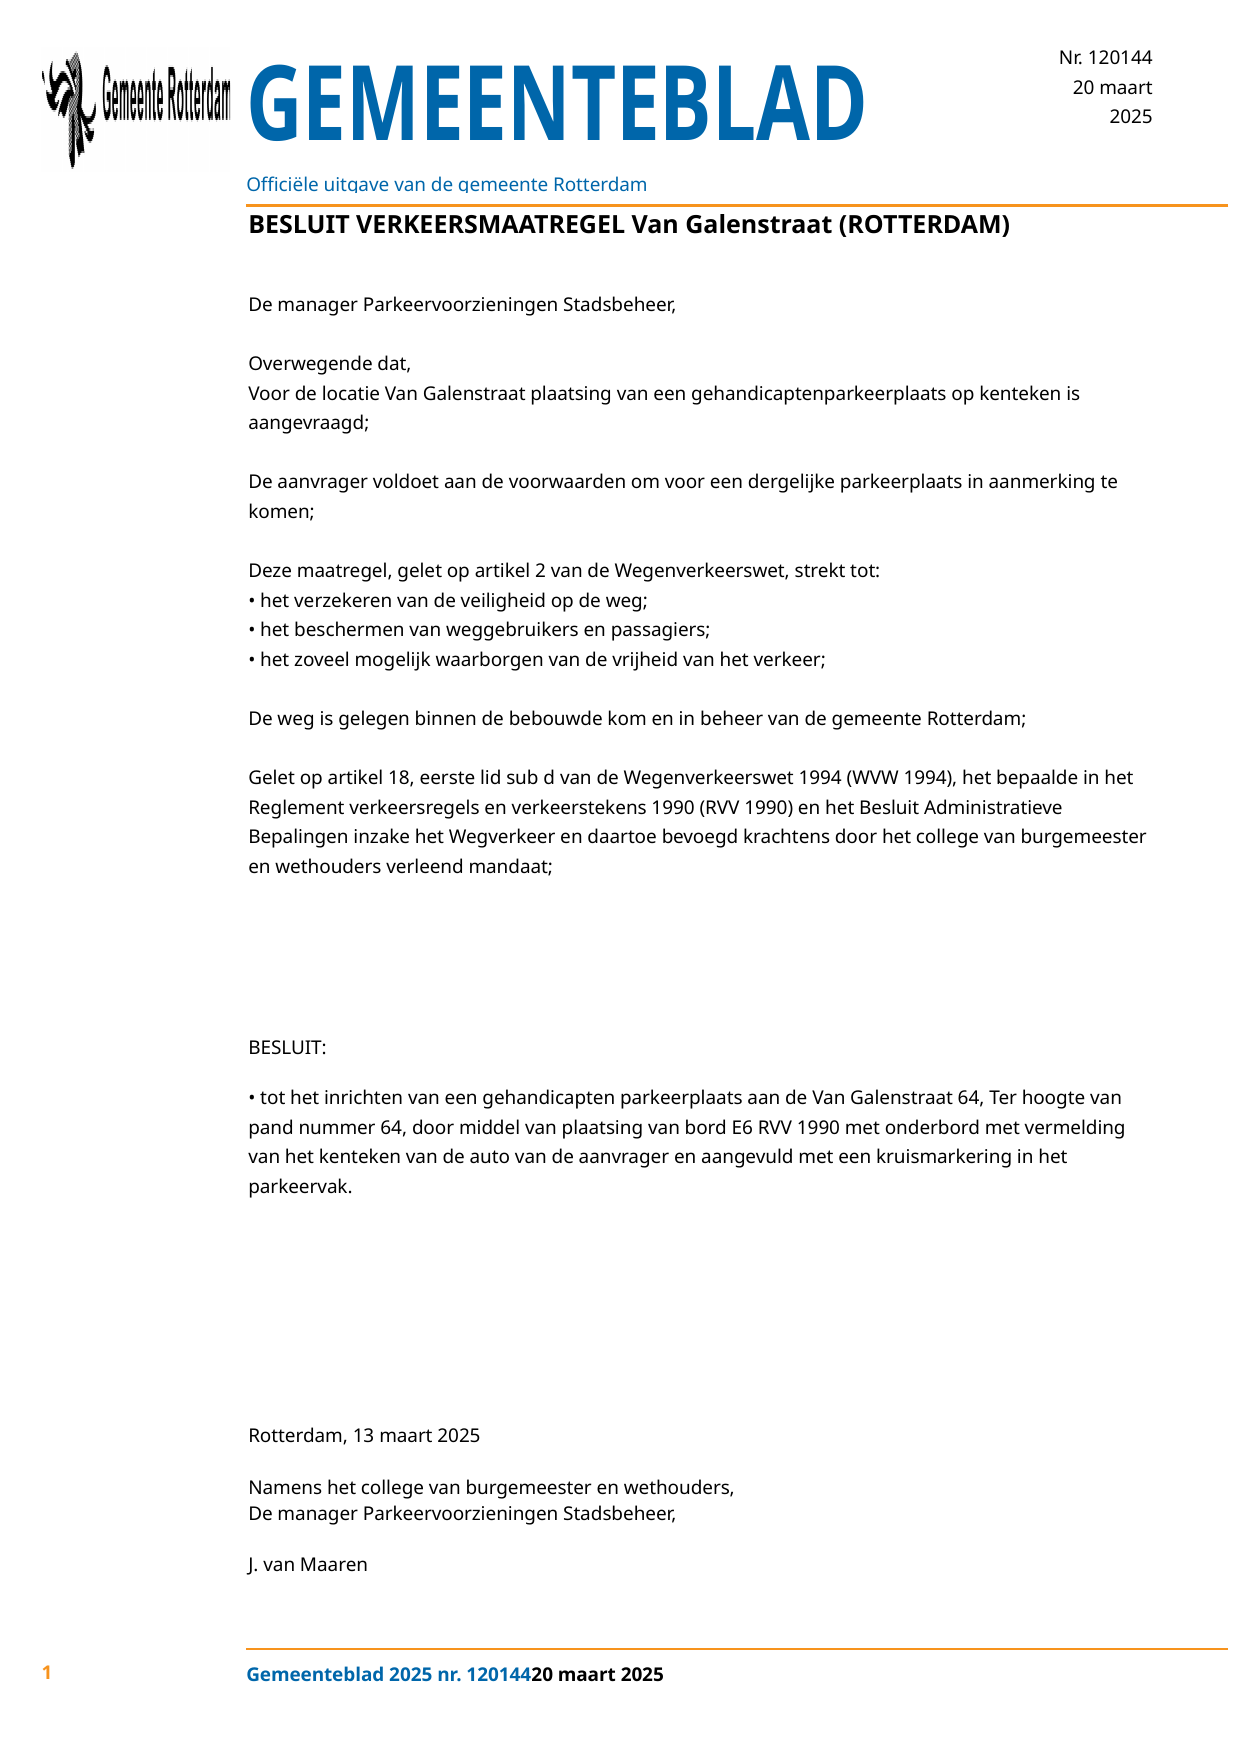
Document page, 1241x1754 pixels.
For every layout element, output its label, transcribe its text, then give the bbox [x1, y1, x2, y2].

text Gelet op artikel 18, eerste lid sub d van de Wegenverkeerswet 1994 (WVW 1994), het bepaalde in het Reglement verkeersregels en verkeerstekens 1990 (RVV 1990) en het Besluit Administratieve Bepalingen inzake het Wegverkeer en daartoe bevoegd krachtens door het college van burgemeester en wethouders verleend mandaat; [248, 764, 1152, 879]
text • tot het inrichten van een gehandicapten parkeerplaats aan de Van Galenstraat 64, Ter hoogte van pand nummer 64, door middel van plaatsing van bord E6 RVV 1990 met onderbord met vermelding van het kenteken van de auto van de aanvrager en aangevuld met een kruismarkering in het parkeervak. [248, 1084, 1152, 1199]
text BESLUIT: [248, 1034, 1152, 1060]
text Voor de locatie Van Galenstraat plaatsing van een gehandicaptenparkeerplaats op kenteken is aangevraagd; [248, 380, 1152, 435]
text De aanvrager voldoet aan de voorwaarden om voor een dergelijke parkeerplaats in aanmerking te komen; [248, 468, 1152, 524]
text De manager Parkeervoorzieningen Stadsbeheer, [248, 1500, 1152, 1526]
text Deze maatregel, gelet op artikel 2 van de Wegenverkeerswet, strekt tot: [248, 557, 1152, 583]
text • het zoveel mogelijk waarborgen van de vrijheid van het verkeer; [248, 646, 1152, 672]
picture [41, 47, 231, 172]
text BESLUIT VERKEERSMAATREGEL Van Galenstraat (ROTTERDAM) [248, 207, 1152, 241]
text Overwegende dat, [248, 350, 1152, 376]
text De manager Parkeervoorzieningen Stadsbeheer, [248, 291, 1152, 317]
text J. van Maaren [248, 1551, 1152, 1577]
text Rotterdam, 13 maart 2025 [248, 1423, 1152, 1448]
text • het verzekeren van de veiligheid op de weg; [248, 587, 1152, 613]
text Namens het college van burgemeester en wethouders, [248, 1474, 1152, 1500]
text De weg is gelegen binnen de bebouwde kom en in beheer van de gemeente Rotterdam; [248, 705, 1152, 731]
text • het beschermen van weggebruikers en passagiers; [248, 616, 1152, 642]
